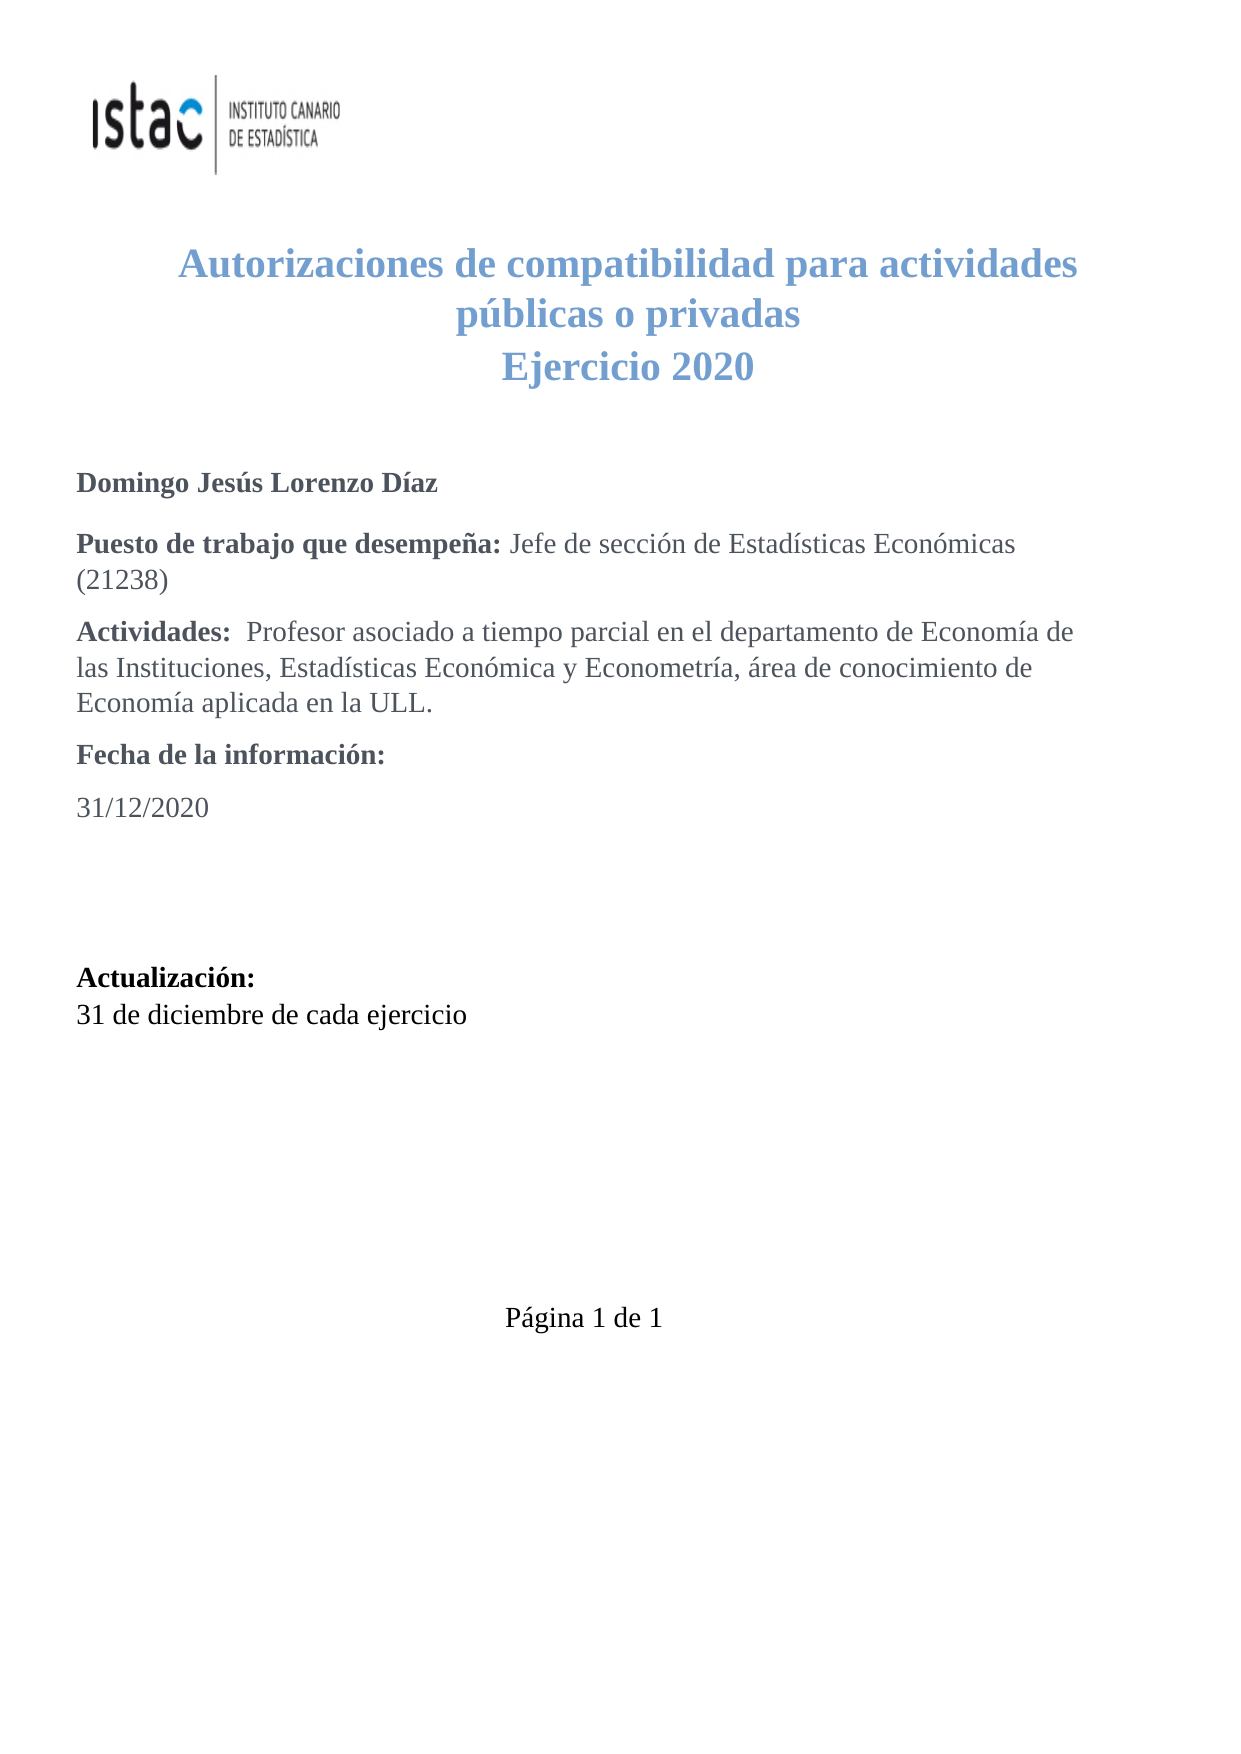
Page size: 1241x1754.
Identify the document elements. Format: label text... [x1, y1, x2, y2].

text Autorizaciones de compatibilidad para actividades públicas o privadas [164, 238, 1092, 337]
text Ejercicio 2020 [164, 341, 1092, 389]
text Actualización: [76, 960, 1092, 994]
text Fecha de la información: [76, 737, 1092, 771]
text 31 de diciembre de cada ejercicio [76, 997, 1092, 1031]
text Actividades: Profesor asociado a tiempo parcial en el departamento de Economía de las Instituciones, Estadísticas Económica y Econometría, área de conocimiento de Economía aplicada en la ULL. [76, 614, 1092, 719]
text Puesto de trabajo que desempeña: Jefe de sección de Estadísticas Económicas (21238) [76, 527, 1092, 596]
text Domingo Jesús Lorenzo Díaz [76, 466, 1092, 499]
text 31/12/2020 [76, 790, 1092, 823]
text Página 1 de 1 [76, 1300, 1092, 1333]
